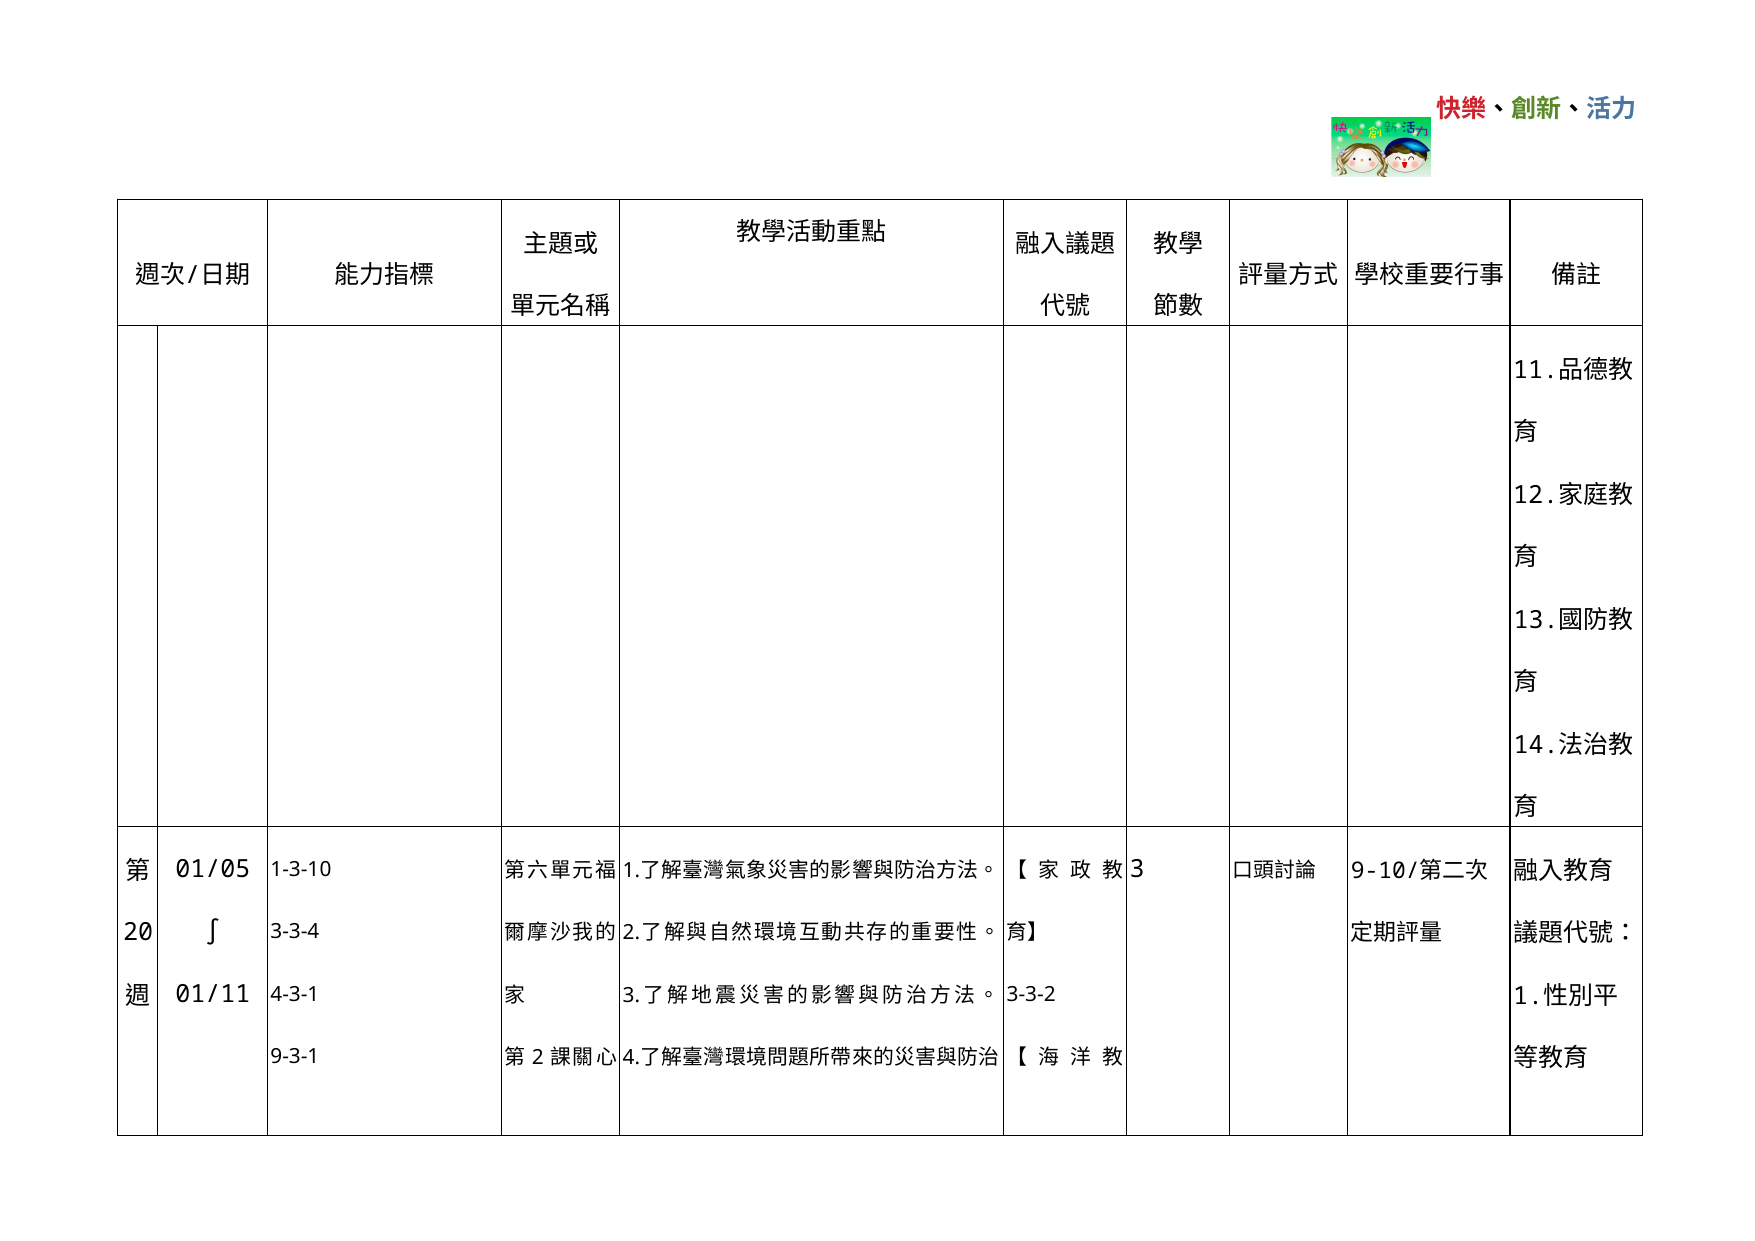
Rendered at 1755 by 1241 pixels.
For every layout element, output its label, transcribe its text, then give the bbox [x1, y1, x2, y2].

table_cell 【家政教育】 3-3-2 【海洋教 [1004, 827, 1126, 1135]
table_header 週次/日期 [118, 200, 267, 324]
table_cell 3 [1127, 827, 1229, 1135]
table_header 主題或 單元名稱 [502, 200, 619, 324]
table_cell 第 20 週 [118, 827, 157, 1135]
table_header 學校重要行事 [1348, 200, 1509, 324]
table_cell 9-10/第二次定期評量 [1348, 827, 1509, 1135]
table_header 融入議題 代號 [1004, 200, 1126, 324]
table_cell [620, 326, 1003, 826]
table_cell 11.品德教育 12.家庭教育 13.國防教育 14.法治教育 [1511, 326, 1642, 826]
table_header 能力指標 [268, 200, 501, 324]
table_cell [1004, 326, 1126, 826]
table_cell [118, 326, 157, 826]
table_cell 1.了解臺灣氣象災害的影響與防治方法。 2.了解與自然環境互動共存的重要性。 3.了解地震災害的影響與防治方法。 4.了解臺灣環境問題所帶來的災害與防治 [620, 827, 1003, 1135]
table_header 備註 [1511, 200, 1642, 324]
table_cell 融入教育 議題代號： 1.性別平等教育 2.環境教育 3.資訊教育 4.家政教育 5.人權教育 6.生涯發展教育 7.海洋教育 8.本土語言 9.圖資利用及閱讀教育 10.資訊倫理與安全健康上網教育 11.品德教育 12.家庭教育 13.國防教育 14.法治教育 [1511, 827, 1642, 1135]
table_cell [1230, 326, 1347, 826]
table_cell [502, 326, 619, 826]
table_cell 第六單元福爾摩沙我的家 第2課關心 [502, 827, 619, 1135]
table_header 教學活動重點 [620, 200, 1003, 324]
table_cell [158, 326, 267, 826]
table_header 教學 節數 [1127, 200, 1229, 324]
table_cell 1-3-10 3-3-4 4-3-1 9-3-1 [268, 827, 501, 1135]
table_cell [268, 326, 501, 826]
table_header 評量方式 [1230, 200, 1347, 324]
table_cell 01/05 ∫ 01/11 [158, 827, 267, 1135]
table_cell 口頭討論 [1230, 827, 1347, 1135]
table_cell [1348, 326, 1509, 826]
table_cell [1127, 326, 1229, 826]
